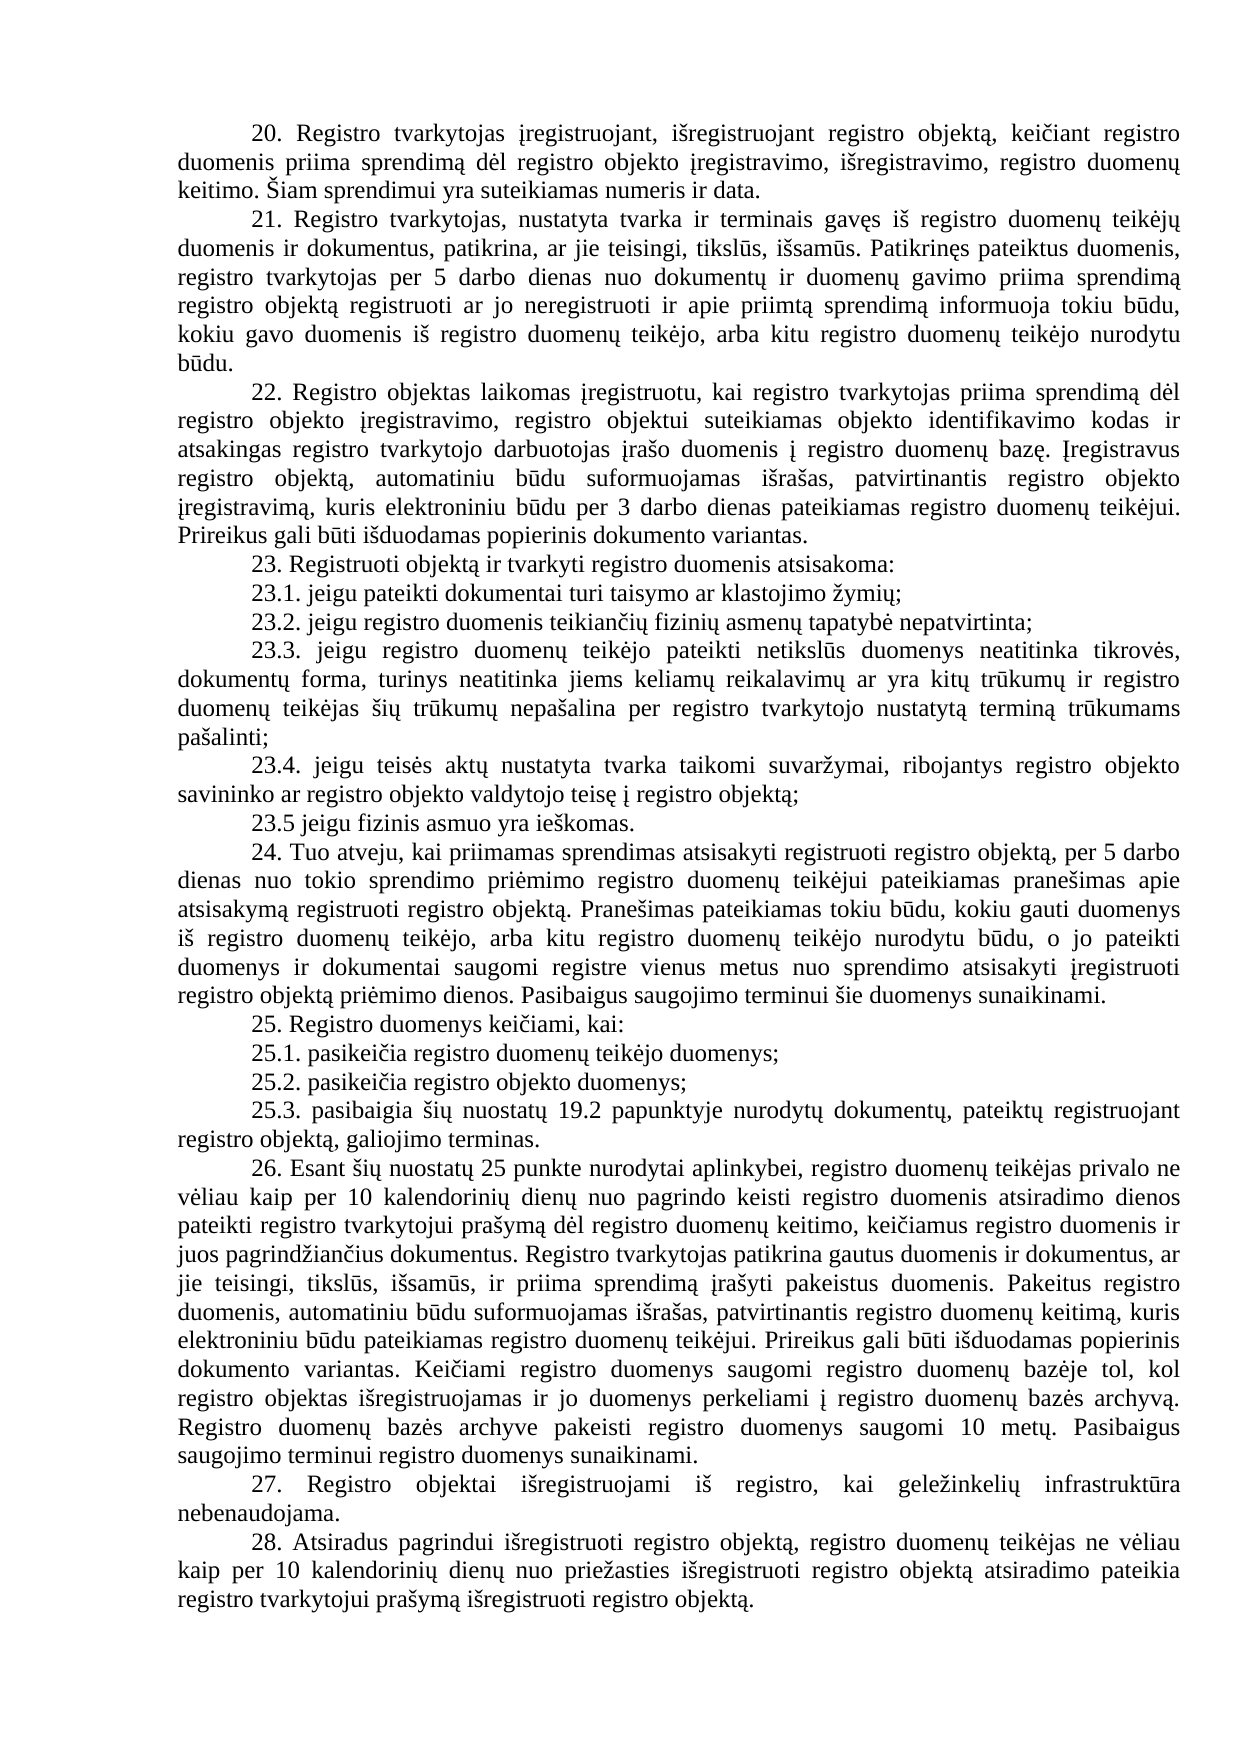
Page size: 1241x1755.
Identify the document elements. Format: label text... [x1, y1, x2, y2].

text 23.1. jeigu pateikti dokumentai turi taisymo ar klastojimo žymių; [177, 578, 1181, 607]
text 20. Registro tvarkytojas įregistruojant, išregistruojant registro objektą, keičiant registro duomenis priima sprendimą dėl registro objekto įregistravimo, išregistravimo, registro duomenų keitimo. Šiam sprendimui yra suteikiamas numeris ir data. [177, 118, 1181, 204]
text 22. Registro objektas laikomas įregistruotu, kai registro tvarkytojas priima sprendimą dėl registro objekto įregistravimo, registro objektui suteikiamas objekto identifikavimo kodas ir atsakingas registro tvarkytojo darbuotojas įrašo duomenis į registro duomenų bazę. Įregistravus registro objektą, automatiniu būdu suformuojamas išrašas, patvirtinantis registro objekto įregistravimą, kuris elektroniniu būdu per 3 darbo dienas pateikiamas registro duomenų teikėjui. Prireikus gali būti išduodamas popierinis dokumento variantas. [177, 377, 1181, 549]
text 21. Registro tvarkytojas, nustatyta tvarka ir terminais gavęs iš registro duomenų teikėjų duomenis ir dokumentus, patikrina, ar jie teisingi, tikslūs, išsamūs. Patikrinęs pateiktus duomenis, registro tvarkytojas per 5 darbo dienas nuo dokumentų ir duomenų gavimo priima sprendimą registro objektą registruoti ar jo neregistruoti ir apie priimtą sprendimą informuoja tokiu būdu, kokiu gavo duomenis iš registro duomenų teikėjo, arba kitu registro duomenų teikėjo nurodytu būdu. [177, 204, 1181, 377]
text 23.5 jeigu fizinis asmuo yra ieškomas. [177, 808, 1181, 837]
text 23.2. jeigu registro duomenis teikiančių fizinių asmenų tapatybė nepatvirtinta; [177, 607, 1181, 636]
text 28. Atsiradus pagrindui išregistruoti registro objektą, registro duomenų teikėjas ne vėliau kaip per 10 kalendorinių dienų nuo priežasties išregistruoti registro objektą atsiradimo pateikia registro tvarkytojui prašymą išregistruoti registro objektą. [177, 1527, 1181, 1613]
text 25.2. pasikeičia registro objekto duomenys; [177, 1067, 1181, 1096]
text 23.3. jeigu registro duomenų teikėjo pateikti netikslūs duomenys neatitinka tikrovės, dokumentų forma, turinys neatitinka jiems keliamų reikalavimų ar yra kitų trūkumų ir registro duomenų teikėjas šių trūkumų nepašalina per registro tvarkytojo nustatytą terminą trūkumams pašalinti; [177, 636, 1181, 751]
text 25.3. pasibaigia šių nuostatų 19.2 papunktyje nurodytų dokumentų, pateiktų registruojant registro objektą, galiojimo terminas. [177, 1096, 1181, 1153]
text 24. Tuo atveju, kai priimamas sprendimas atsisakyti registruoti registro objektą, per 5 darbo dienas nuo tokio sprendimo priėmimo registro duomenų teikėjui pateikiamas pranešimas apie atsisakymą registruoti registro objektą. Pranešimas pateikiamas tokiu būdu, kokiu gauti duomenys iš registro duomenų teikėjo, arba kitu registro duomenų teikėjo nurodytu būdu, o jo pateikti duomenys ir dokumentai saugomi registre vienus metus nuo sprendimo atsisakyti įregistruoti registro objektą priėmimo dienos. Pasibaigus saugojimo terminui šie duomenys sunaikinami. [177, 837, 1181, 1009]
text 26. Esant šių nuostatų 25 punkte nurodytai aplinkybei, registro duomenų teikėjas privalo ne vėliau kaip per 10 kalendorinių dienų nuo pagrindo keisti registro duomenis atsiradimo dienos pateikti registro tvarkytojui prašymą dėl registro duomenų keitimo, keičiamus registro duomenis ir juos pagrindžiančius dokumentus. Registro tvarkytojas patikrina gautus duomenis ir dokumentus, ar jie teisingi, tikslūs, išsamūs, ir priima sprendimą įrašyti pakeistus duomenis. Pakeitus registro duomenis, automatiniu būdu suformuojamas išrašas, patvirtinantis registro duomenų keitimą, kuris elektroniniu būdu pateikiamas registro duomenų teikėjui. Prireikus gali būti išduodamas popierinis dokumento variantas. Keičiami registro duomenys saugomi registro duomenų bazėje tol, kol registro objektas išregistruojamas ir jo duomenys perkeliami į registro duomenų bazės archyvą. Registro duomenų bazės archyve pakeisti registro duomenys saugomi 10 metų. Pasibaigus saugojimo terminui registro duomenys sunaikinami. [177, 1153, 1181, 1469]
text 23.4. jeigu teisės aktų nustatyta tvarka taikomi suvaržymai, ribojantys registro objekto savininko ar registro objekto valdytojo teisę į registro objektą; [177, 751, 1181, 808]
text 25.1. pasikeičia registro duomenų teikėjo duomenys; [177, 1038, 1181, 1067]
text 23. Registruoti objektą ir tvarkyti registro duomenis atsisakoma: [177, 549, 1181, 578]
text 27. Registro objektai išregistruojami iš registro, kai geležinkelių infrastruktūra nebenaudojama. [177, 1469, 1181, 1527]
text 25. Registro duomenys keičiami, kai: [177, 1009, 1181, 1038]
